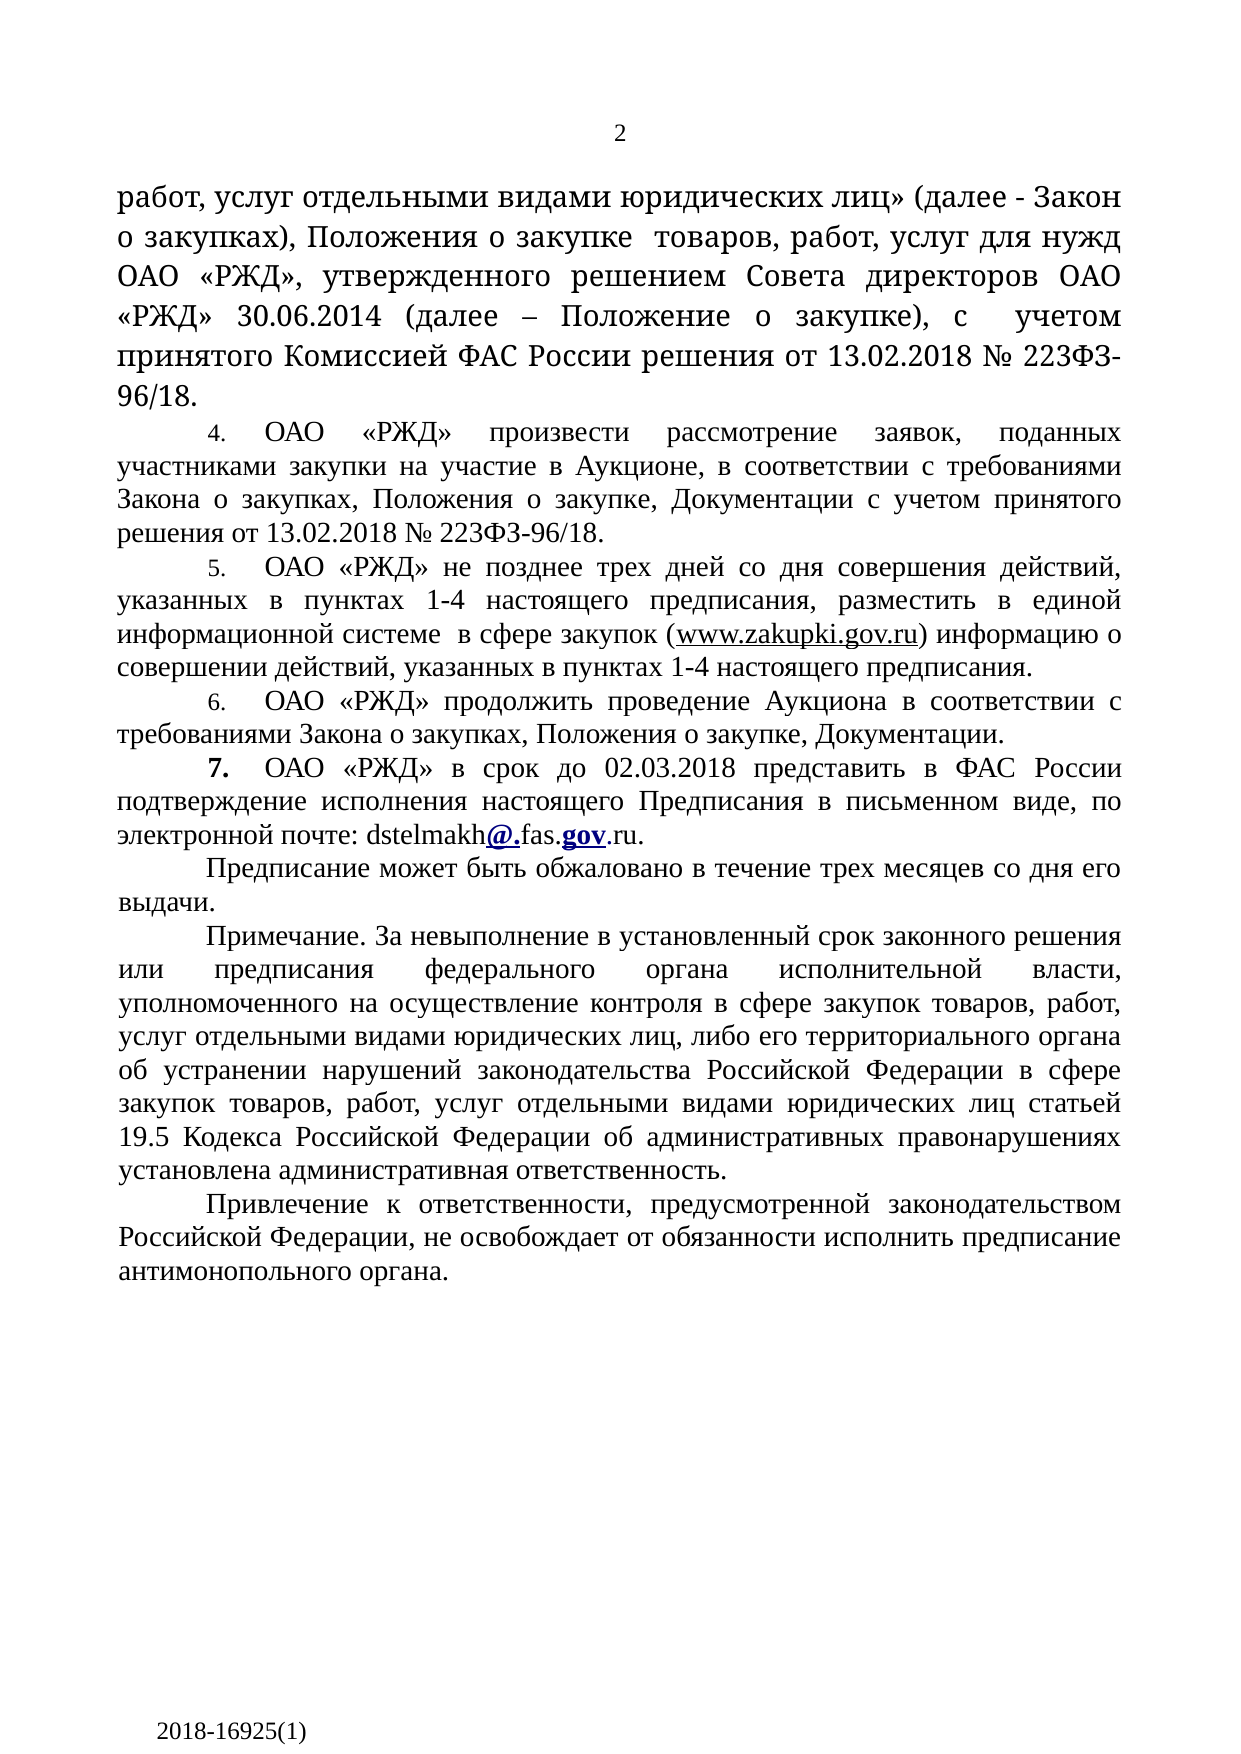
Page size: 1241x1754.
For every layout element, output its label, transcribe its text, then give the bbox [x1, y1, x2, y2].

text Привлечение к ответственности, предусмотренной законодательством Российской Федерации, не освобождает от обязанности исполнить предписание антимонопольного органа. [118, 1186, 1122, 1287]
text Предписание может быть обжаловано в течение трех месяцев со дня его выдачи. [118, 851, 1122, 918]
list ОАО «РЖД» не позднее трех дней со дня совершения действий, указанных в пунктах 1-4 настоящего предписания, разместить в единой информационной системе в сфере закупок (www.zakupki.gov.ru) информацию о совершении действий, указанных в пунктах 1-4 настоящего предписания. [117, 549, 1122, 683]
list ОАО «РЖД» продолжить проведение Аукциона в соответствии с требованиями Закона о закупках, Положения о закупке, Документации. [117, 683, 1122, 750]
list ОАО «РЖД» в срок до 02.03.2018 представить в ФАС России подтверждение исполнения настоящего Предписания в письменном виде, по электронной почте: dstelmakh@.fas.gov.ru. [117, 750, 1122, 851]
list работ, услуг отдельными видами юридических лиц» (далее - Закон о закупках), Положения о закупке товаров, работ, услуг для нужд ОАО «РЖД», утвержденного решением Совета директоров ОАО «РЖД» 30.06.2014 (далее – Положение о закупке), с учетом принятого Комиссией ФАС России решения от 13.02.2018 № 223ФЗ-96/18. [117, 176, 1122, 414]
list ОАО «РЖД» произвести рассмотрение заявок, поданных участниками закупки на участие в Аукционе, в соответствии с требованиями Закона о закупках, Положения о закупке, Документации с учетом принятого решения от 13.02.2018 № 223ФЗ-96/18. [117, 414, 1122, 549]
text Примечание. За невыполнение в установленный срок законного решения или предписания федерального органа исполнительной власти, уполномоченного на осуществление контроля в сфере закупок товаров, работ, услуг отдельными видами юридических лиц, либо его территориального органа об устранении нарушений законодательства Российской Федерации в сфере закупок товаров, работ, услуг отдельными видами юридических лиц статьей 19.5 Кодекса Российской Федерации об административных правонарушениях установлена административная ответственность. [118, 918, 1122, 1186]
